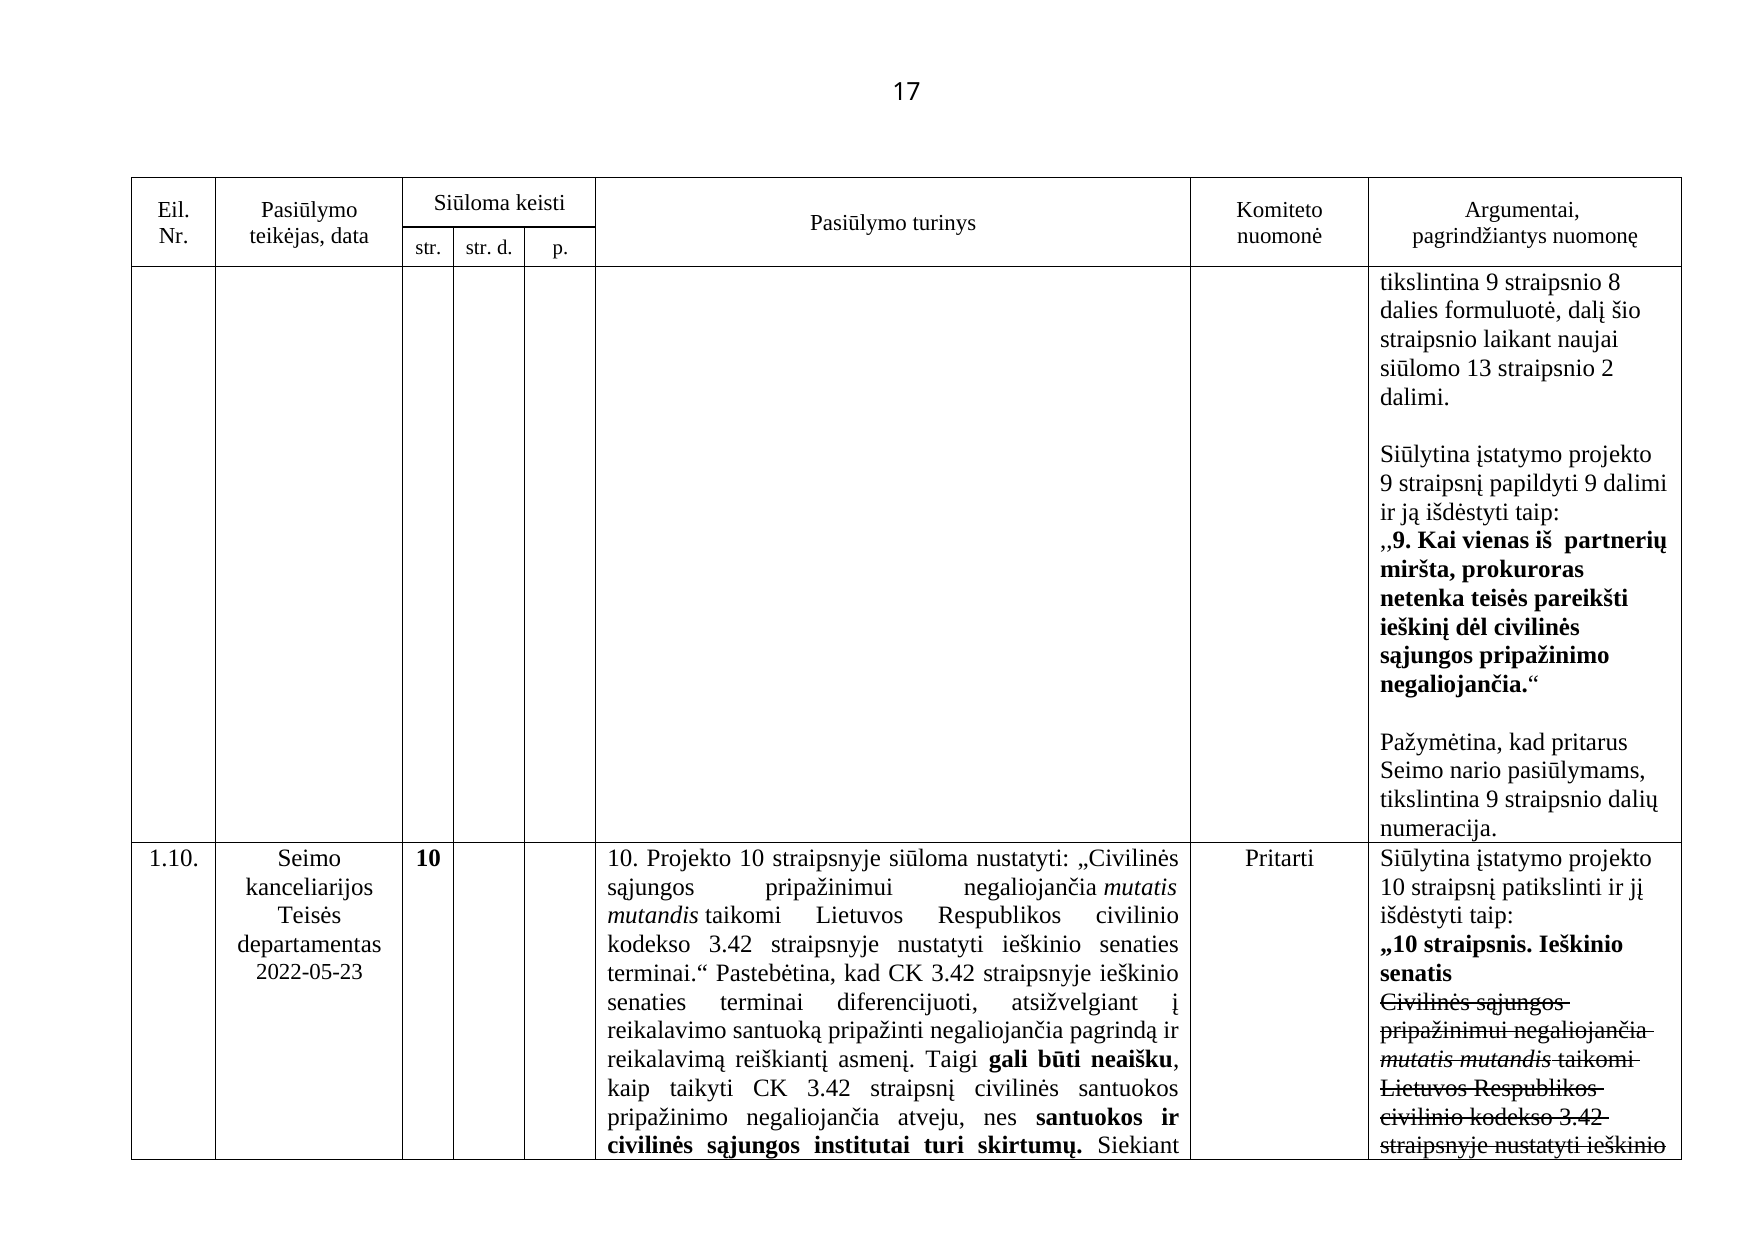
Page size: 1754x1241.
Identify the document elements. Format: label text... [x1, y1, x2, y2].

table_cell [525, 267, 595, 842]
table_cell Siūlytina įstatymo projekto 10 straipsnį patikslinti ir jį išdėstyti taip: „10 straipsnis. Ieškinio senatis Civilinės sąjungos pripažinimui negaliojančia mutatis mutandis taikomi Lietuvos Respublikos civilinio kodekso 3.42 straipsnyje nustatyti ieškinio [1369, 843, 1681, 1159]
table_cell [216, 267, 402, 842]
table_cell str. [403, 228, 453, 266]
table_cell Pritarti [1191, 843, 1368, 1159]
table_cell [525, 843, 595, 1159]
table_cell [1191, 267, 1368, 842]
table_header Pasiūlymo teikėjas, data [216, 178, 402, 266]
table_cell [454, 267, 524, 842]
table_header Eil. Nr. [132, 178, 215, 266]
table_cell str. d. [454, 228, 524, 266]
table_cell [132, 267, 215, 842]
table_cell [454, 843, 524, 1159]
table_header Pasiūlymo turinys [596, 178, 1190, 266]
table_cell tikslintina 9 straipsnio 8 dalies formuluotė, dalį šio straipsnio laikant naujai siūlomo 13 straipsnio 2 dalimi. Siūlytina įstatymo projekto 9 straipsnį papildyti 9 dalimi ir ją išdėstyti taip: ,,9. Kai vienas iš partnerių miršta, prokuroras netenka teisės pareikšti ieškinį dėl civilinės sąjungos pripažinimo negaliojančia.“ Pažymėtina, kad pritarus Seimo nario pasiūlymams, tikslintina 9 straipsnio dalių numeracija. [1369, 267, 1681, 842]
table_cell 10. Projekto 10 straipsnyje siūloma nustatyti: „Civilinės sąjungos pripažinimui negaliojančia mutatis mutandis taikomi Lietuvos Respublikos civilinio kodekso 3.42 straipsnyje nustatyti ieškinio senaties terminai.“ Pastebėtina, kad CK 3.42 straipsnyje ieškinio senaties terminai diferencijuoti, atsižvelgiant į reikalavimo santuoką pripažinti negaliojančia pagrindą ir reikalavimą reiškiantį asmenį. Taigi gali būti neaišku, kaip taikyti CK 3.42 straipsnį civilinės santuokos pripažinimo negaliojančia atveju, nes santuokos ir civilinės sąjungos institutai turi skirtumų. Siekiant [596, 843, 1190, 1159]
table_header Komiteto nuomonė [1191, 178, 1368, 266]
table_cell [403, 267, 453, 842]
table_cell Seimo kanceliarijos Teisės departamentas 2022-05-23 [216, 843, 402, 1159]
table_header Siūloma keisti [403, 178, 595, 226]
table_cell p. [525, 228, 595, 266]
table_cell 1.10. [132, 843, 215, 1159]
table_cell 10 [403, 843, 453, 1159]
table_header Argumentai, pagrindžiantys nuomonę [1369, 178, 1681, 266]
table_cell [596, 267, 1190, 842]
